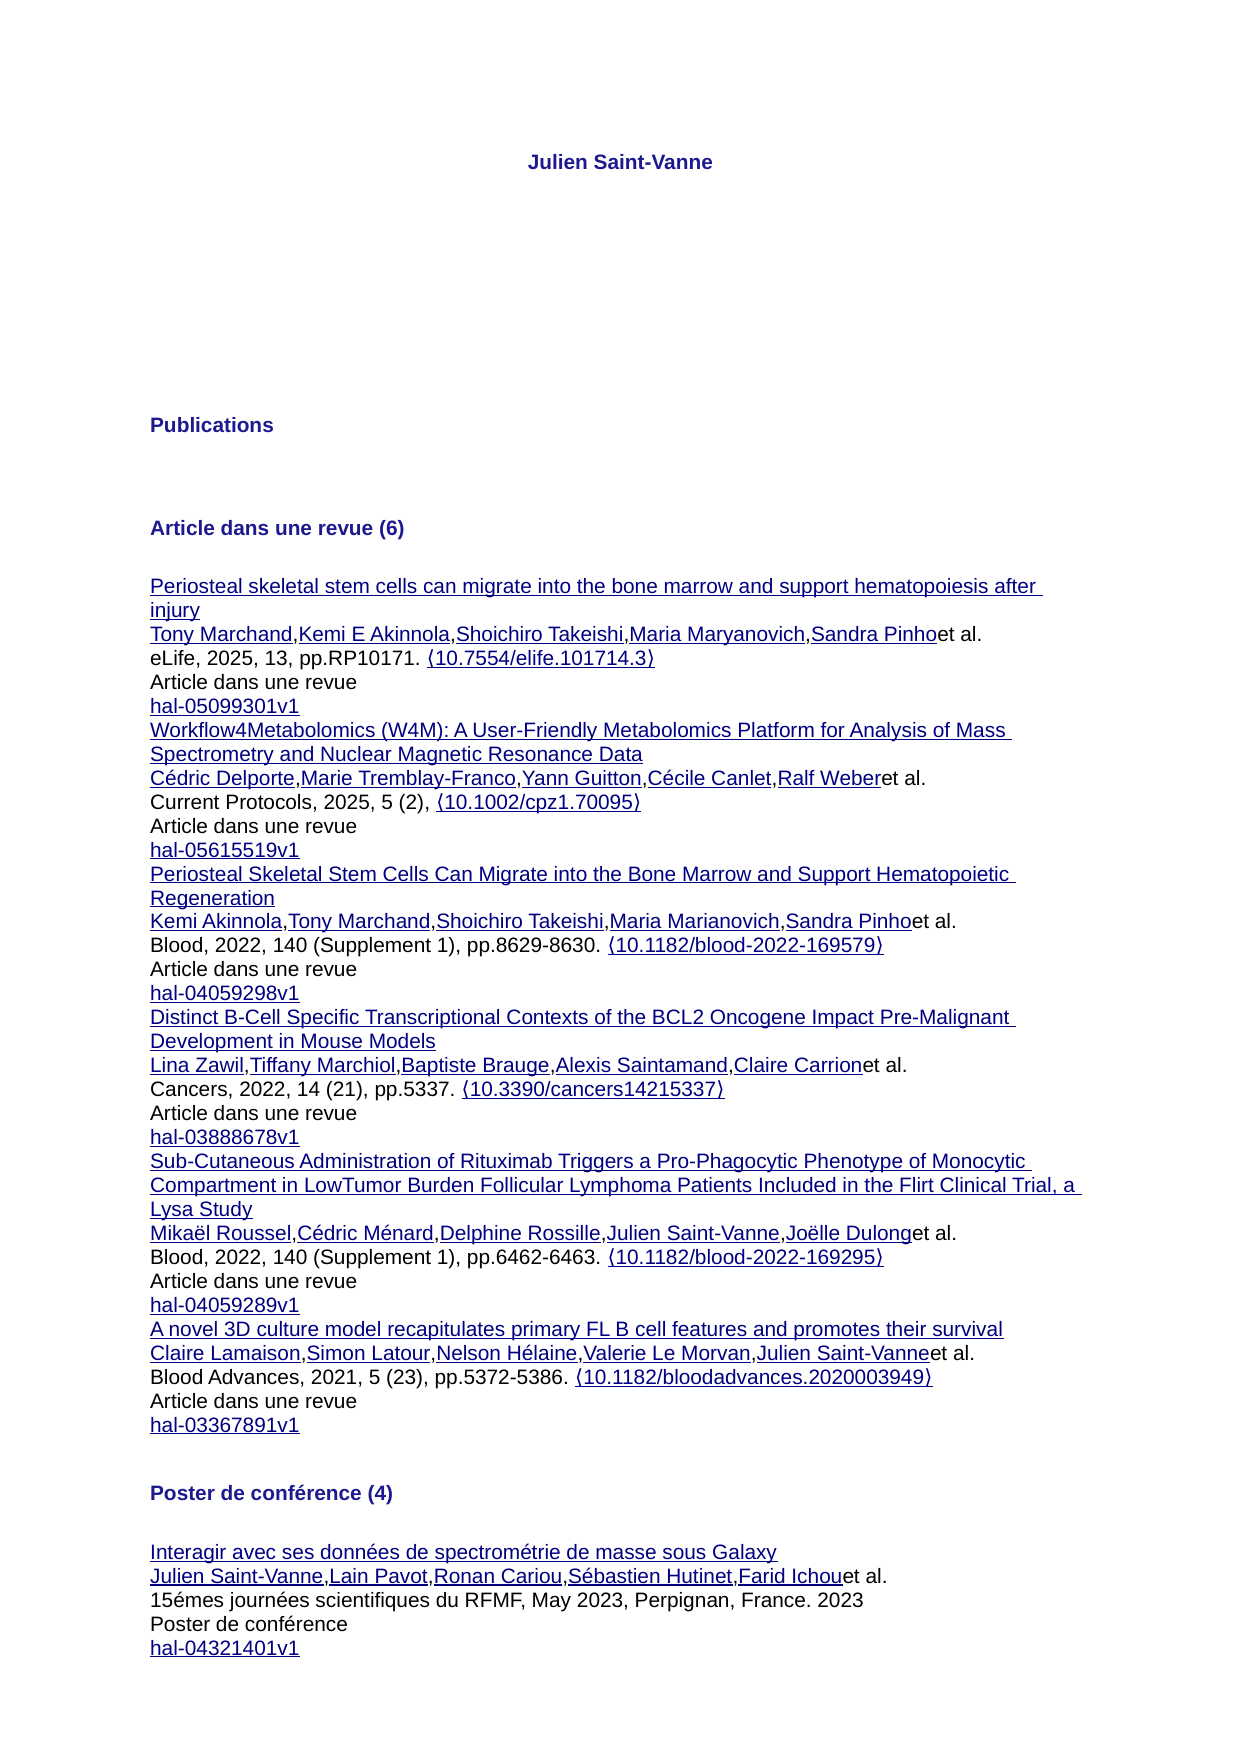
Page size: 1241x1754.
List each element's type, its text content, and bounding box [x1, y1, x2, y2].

table_cell Distinct B-Cell Specific Transcriptional Contexts of the BCL2 Oncogene Impact Pre-Malignant Development in Mouse Models Lina Zawil,Tiffany Marchiol,Baptiste Brauge,Alexis Saintamand,Claire Carrionet al. Cancers, 2022, 14 (21), pp.5337. ⟨10.3390/cancers14215337⟩ Article dans une revue hal-03888678v1 [150, 1005, 1090, 1149]
table_cell Periosteal Skeletal Stem Cells Can Migrate into the Bone Marrow and Support Hematopoietic Regeneration Kemi Akinnola,Tony Marchand,Shoichiro Takeishi,Maria Marianovich,Sandra Pinhoet al. Blood, 2022, 140 (Supplement 1), pp.8629-8630. ⟨10.1182/blood-2022-169579⟩ Article dans une revue hal-04059298v1 [150, 861, 1090, 1005]
subtitle Article dans une revue (6) [150, 516, 1090, 539]
table_cell Sub-Cutaneous Administration of Rituximab Triggers a Pro-Phagocytic Phenotype of Monocytic Compartment in LowTumor Burden Follicular Lymphoma Patients Included in the Flirt Clinical Trial, a Lysa Study Mikaël Roussel,Cédric Ménard,Delphine Rossille,Julien Saint-Vanne,Joëlle Dulonget al. Blood, 2022, 140 (Supplement 1), pp.6462-6463. ⟨10.1182/blood-2022-169295⟩ Article dans une revue hal-04059289v1 [150, 1149, 1090, 1317]
table_header Periosteal skeletal stem cells can migrate into the bone marrow and support hematopoiesis after injury Tony Marchand,Kemi E Akinnola,Shoichiro Takeishi,Maria Maryanovich,Sandra Pinhoet al. eLife, 2025, 13, pp.RP10171. ⟨10.7554/elife.101714.3⟩ Article dans une revue hal-05099301v1 [150, 574, 1090, 718]
table_header Interagir avec ses données de spectrométrie de masse sous Galaxy Julien Saint-Vanne,Lain Pavot,Ronan Cariou,Sébastien Hutinet,Farid Ichouet al. 15émes journées scientifiques du RFMF, May 2023, Perpignan, France. 2023 Poster de conférence hal-04321401v1 [150, 1540, 1090, 1659]
subtitle Poster de conférence (4) [150, 1481, 1090, 1505]
table_cell Workflow4Metabolomics (W4M): A User‐Friendly Metabolomics Platform for Analysis of Mass Spectrometry and Nuclear Magnetic Resonance Data Cédric Delporte,Marie Tremblay-Franco,Yann Guitton,Cécile Canlet,Ralf Weberet al. Current Protocols, 2025, 5 (2), ⟨10.1002/cpz1.70095⟩ Article dans une revue hal-05615519v1 [150, 718, 1090, 861]
subtitle Julien Saint-Vanne [150, 150, 1090, 174]
table_cell A novel 3D culture model recapitulates primary FL B cell features and promotes their survival Claire Lamaison,Simon Latour,Nelson Hélaine,Valerie Le Morvan,Julien Saint-Vanneet al. Blood Advances, 2021, 5 (23), pp.5372-5386. ⟨10.1182/bloodadvances.2020003949⟩ Article dans une revue hal-03367891v1 [150, 1317, 1090, 1436]
subtitle Publications [150, 412, 1090, 436]
